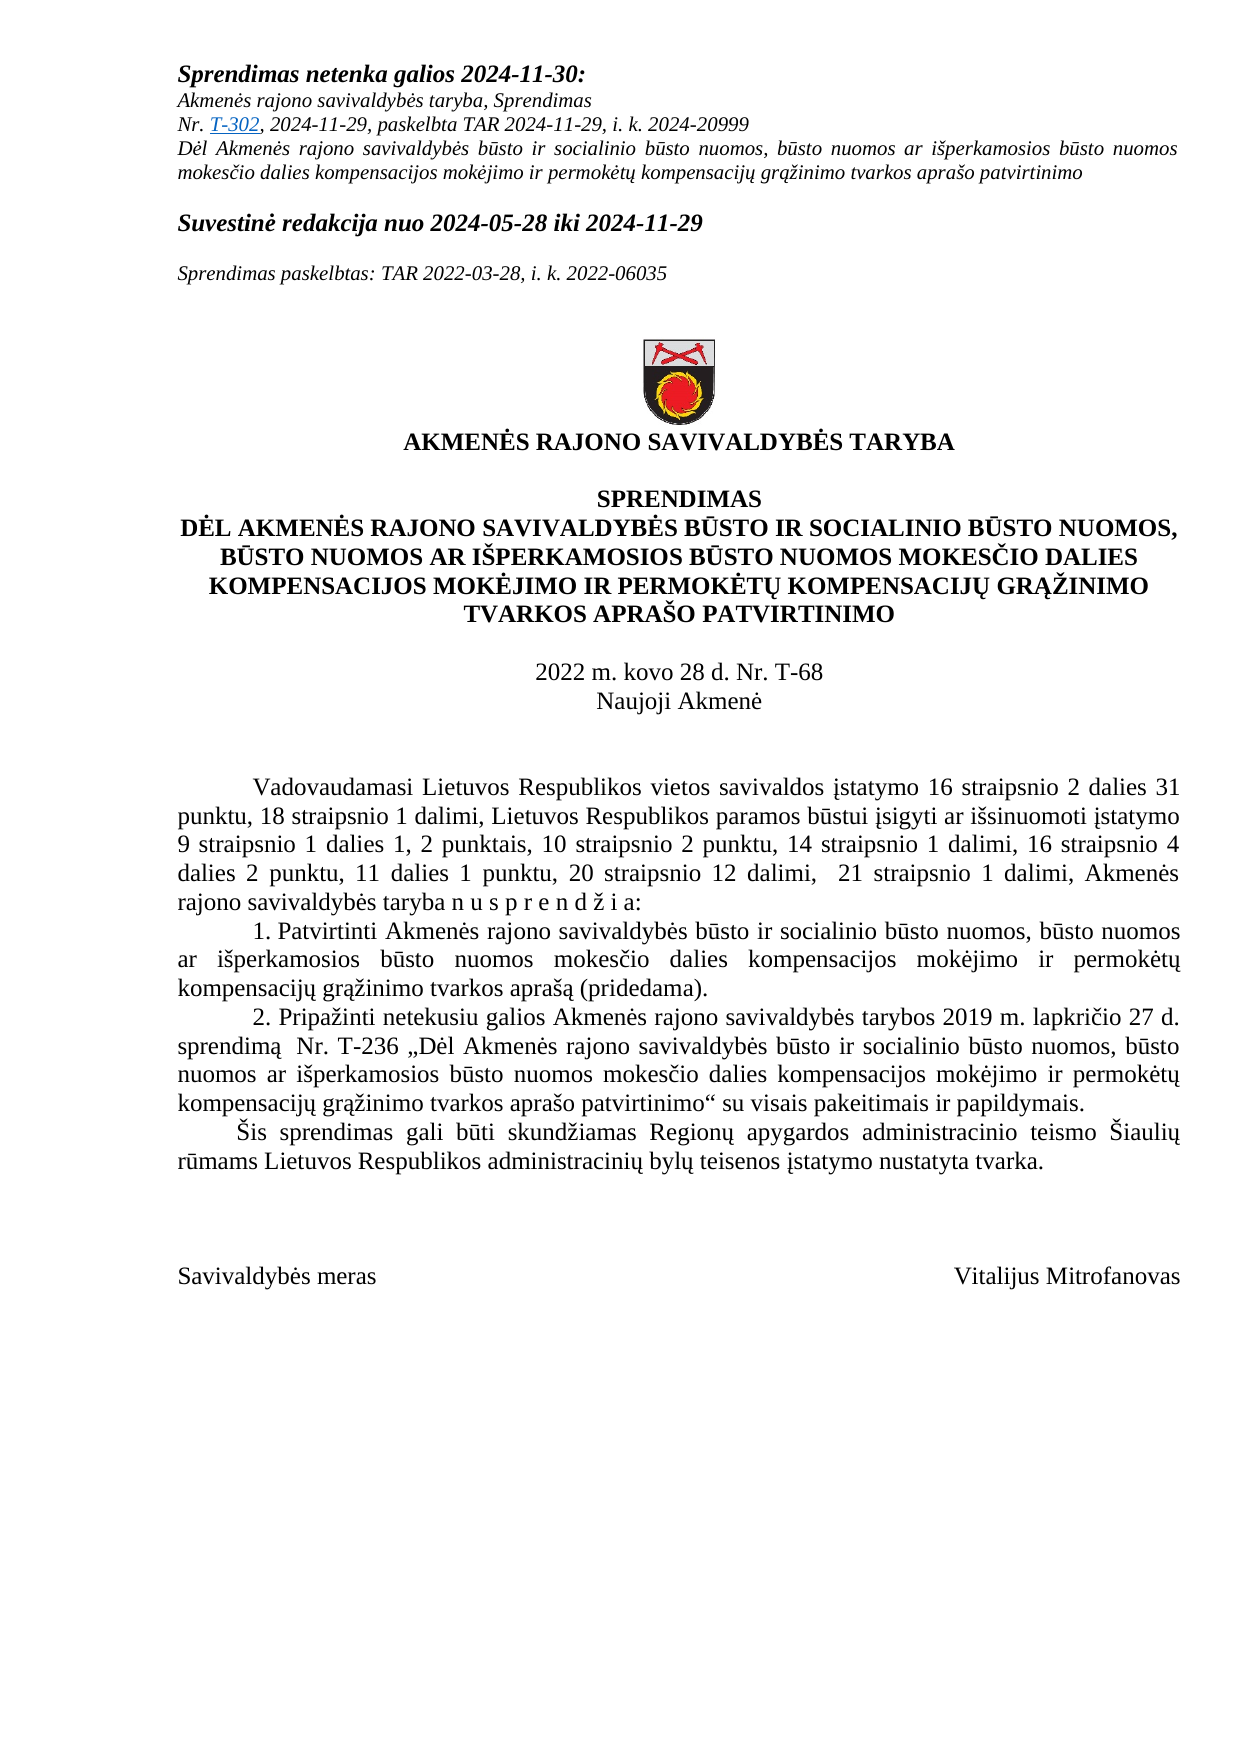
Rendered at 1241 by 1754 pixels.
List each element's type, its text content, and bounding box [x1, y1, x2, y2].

text Vadovaudamasi Lietuvos Respublikos vietos savivaldos įstatymo 16 straipsnio 2 dalies 31 punktu, 18 straipsnio 1 dalimi, Lietuvos Respublikos paramos būstui įsigyti ar išsinuomoti įstatymo 9 straipsnio 1 dalies 1, 2 punktais, 10 straipsnio 2 punktu, 14 straipsnio 1 dalimi, 16 straipsnio 4 dalies 2 punktu, 11 dalies 1 punktu, 20 straipsnio 12 dalimi, 21 straipsnio 1 dalimi, Akmenės rajono savivaldybės taryba n u s p r e n d ž i a: [177, 772, 1181, 916]
text Sprendimas netenka galios 2024-11-30: [177, 59, 1181, 88]
text DĖL AKMENĖS RAJONO SAVIVALDYBĖS BŪSTO IR SOCIALINIO BŪSTO NUOMOS, BŪSTO NUOMOS AR IŠPERKAMOSIOS BŪSTO NUOMOS MOKESČIO DALIES KOMPENSACIJOS MOKĖJIMO IR PERMOKĖTŲ KOMPENSACIJŲ GRĄŽINIMO TVARKOS APRAŠO PATVIRTINIMO [177, 513, 1181, 628]
text Naujoji Akmenė [177, 686, 1181, 714]
text Savivaldybės meras Vitalijus Mitrofanovas [177, 1261, 1181, 1289]
text Nr. T-302, 2024-11-29, paskelbta TAR 2024-11-29, i. k. 2024-20999 [177, 112, 1181, 136]
text Akmenės rajono savivaldybės taryba, Sprendimas [177, 88, 1181, 112]
text Dėl Akmenės rajono savivaldybės būsto ir socialinio būsto nuomos, būsto nuomos ar išperkamosios būsto nuomos mokesčio dalies kompensacijos mokėjimo ir permokėtų kompensacijų grąžinimo tvarkos aprašo patvirtinimo [177, 136, 1181, 184]
text Sprendimas paskelbtas: TAR 2022-03-28, i. k. 2022-06035 [177, 261, 1181, 285]
text 2. Pripažinti netekusiu galios Akmenės rajono savivaldybės tarybos 2019 m. lapkričio 27 d. sprendimą Nr. T-236 „Dėl Akmenės rajono savivaldybės būsto ir socialinio būsto nuomos, būsto nuomos ar išperkamosios būsto nuomos mokesčio dalies kompensacijos mokėjimo ir permokėtų kompensacijų grąžinimo tvarkos aprašo patvirtinimo“ su visais pakeitimais ir papildymais. [177, 1002, 1181, 1117]
text Šis sprendimas gali būti skundžiamas Regionų apygardos administracinio teismo Šiaulių rūmams Lietuvos Respublikos administracinių bylų teisenos įstatymo nustatyta tvarka. [177, 1117, 1181, 1174]
text AKMENĖS RAJONO SAVIVALDYBĖS TARYBA [177, 427, 1181, 456]
text Suvestinė redakcija nuo 2024-05-28 iki 2024-11-29 [177, 208, 1181, 237]
text 2022 m. kovo 28 d. Nr. T-68 [177, 657, 1181, 686]
text 1. Patvirtinti Akmenės rajono savivaldybės būsto ir socialinio būsto nuomos, būsto nuomos ar išperkamosios būsto nuomos mokesčio dalies kompensacijos mokėjimo ir permokėtų kompensacijų grąžinimo tvarkos aprašą (pridedama). [177, 916, 1181, 1002]
text SPRENDIMAS [177, 484, 1181, 513]
